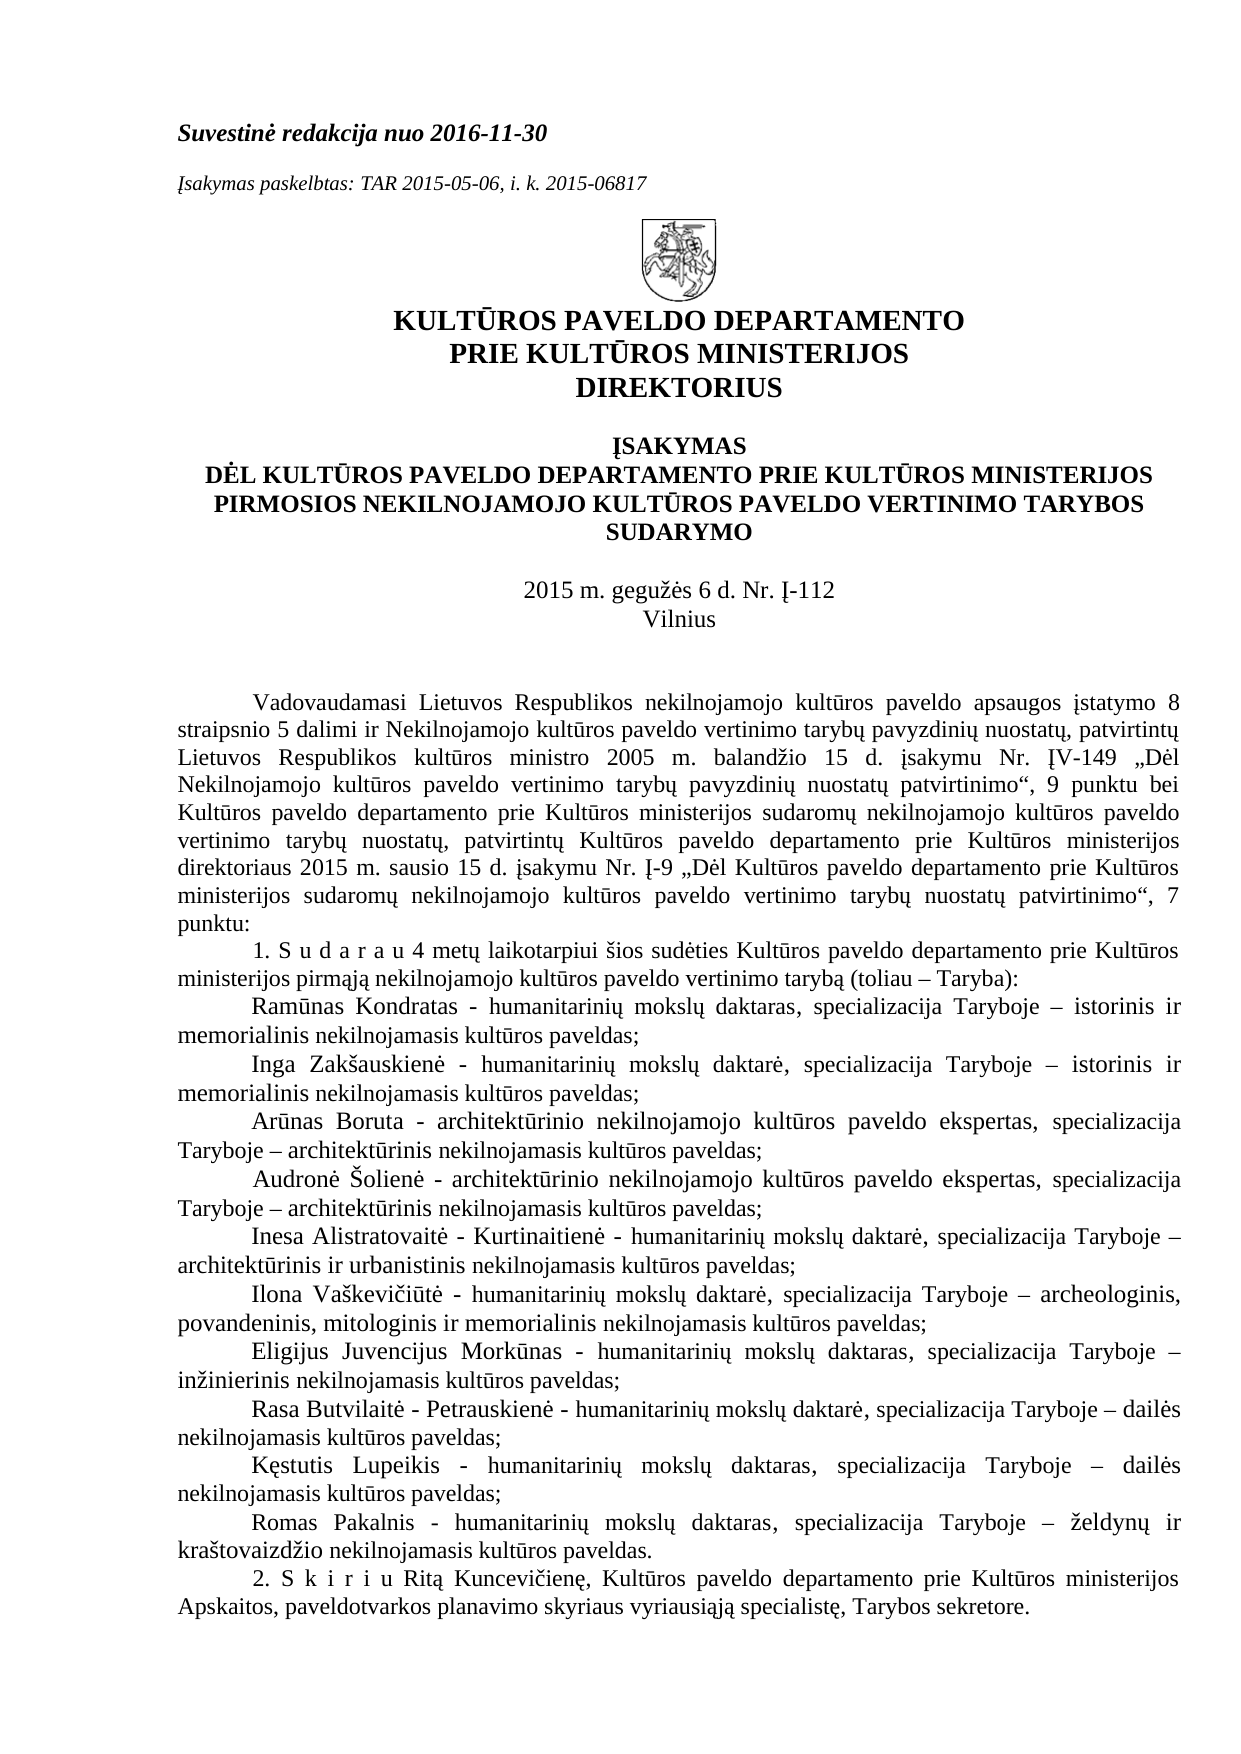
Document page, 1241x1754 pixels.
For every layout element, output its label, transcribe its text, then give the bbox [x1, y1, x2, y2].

text Inga Zakšauskienė - humanitarinių mokslų daktarė, specializacija Taryboje – istorinis ir memorialinis nekilnojamasis kultūros paveldas; [177, 1049, 1181, 1106]
text ĮSAKYMAS [177, 431, 1181, 460]
text Eligijus Juvencijus Morkūnas - humanitarinių mokslų daktaras, specializacija Taryboje – inžinierinis nekilnojamasis kultūros paveldas; [177, 1336, 1181, 1394]
text Audronė Šolienė - architektūrinio nekilnojamojo kultūros paveldo ekspertas, specializacija Taryboje – architektūrinis nekilnojamasis kultūros paveldas; [177, 1164, 1181, 1221]
text Romas Pakalnis - humanitarinių mokslų daktaras, specializacija Taryboje – želdynų ir kraštovaizdžio nekilnojamasis kultūros paveldas. [177, 1507, 1181, 1564]
text Vadovaudamasi Lietuvos Respublikos nekilnojamojo kultūros paveldo apsaugos įstatymo 8 straipsnio 5 dalimi ir Nekilnojamojo kultūros paveldo vertinimo tarybų pavyzdinių nuostatų, patvirtintų Lietuvos Respublikos kultūros ministro 2005 m. balandžio 15 d. įsakymu Nr. ĮV-149 „Dėl Nekilnojamojo kultūros paveldo vertinimo tarybų pavyzdinių nuostatų patvirtinimo“, 9 punktu bei Kultūros paveldo departamento prie Kultūros ministerijos sudaromų nekilnojamojo kultūros paveldo vertinimo tarybų nuostatų, patvirtintų Kultūros paveldo departamento prie Kultūros ministerijos direktoriaus 2015 m. sausio 15 d. įsakymu Nr. Į-9 „Dėl Kultūros paveldo departamento prie Kultūros ministerijos sudaromų nekilnojamojo kultūros paveldo vertinimo tarybų nuostatų patvirtinimo“, 7 punktu: [177, 688, 1181, 936]
text Įsakymas paskelbtas: TAR 2015-05-06, i. k. 2015-06817 [177, 171, 1181, 195]
text Arūnas Boruta - architektūrinio nekilnojamojo kultūros paveldo ekspertas, specializacija Taryboje – architektūrinis nekilnojamasis kultūros paveldas; [177, 1106, 1181, 1164]
text Ramūnas Kondratas - humanitarinių mokslų daktaras, specializacija Taryboje – istorinis ir memorialinis nekilnojamasis kultūros paveldas; [177, 991, 1181, 1049]
text 1. S u d a r a u 4 metų laikotarpiui šios sudėties Kultūros paveldo departamento prie Kultūros ministerijos pirmąją nekilnojamojo kultūros paveldo vertinimo tarybą (toliau – Taryba): [177, 936, 1181, 991]
text 2. S k i r i u Ritą Kuncevičienę, Kultūros paveldo departamento prie Kultūros ministerijos Apskaitos, paveldotvarkos planavimo skyriaus vyriausiąją specialistę, Tarybos sekretore. [177, 1564, 1181, 1619]
text DIREKTORIUS [177, 370, 1181, 404]
text Inesa Alistratovaitė - Kurtinaitienė - humanitarinių mokslų daktarė, specializacija Taryboje – architektūrinis ir urbanistinis nekilnojamasis kultūros paveldas; [177, 1221, 1181, 1279]
text Kęstutis Lupeikis - humanitarinių mokslų daktaras, specializacija Taryboje – dailės nekilnojamasis kultūros paveldas; [177, 1450, 1181, 1507]
text Vilnius [177, 604, 1181, 632]
text Rasa Butvilaitė - Petrauskienė - humanitarinių mokslų daktarė, specializacija Taryboje – dailės nekilnojamasis kultūros paveldas; [177, 1394, 1181, 1450]
text Ilona Vaškevičiūtė - humanitarinių mokslų daktarė, specializacija Taryboje – archeologinis, povandeninis, mitologinis ir memorialinis nekilnojamasis kultūros paveldas; [177, 1279, 1181, 1336]
text Suvestinė redakcija nuo 2016-11-30 [177, 118, 1181, 147]
text KULTŪROS PAVELDO DEPARTAMENTO [177, 303, 1181, 337]
text DĖL KULTŪROS PAVELDO DEPARTAMENTO PRIE KULTŪROS MINISTERIJOS PIRMOSIOS NEKILNOJAMOJO KULTŪROS PAVELDO VERTINIMO TARYBOS SUDARYMO [177, 460, 1181, 546]
text PRIE KULTŪROS MINISTERIJOS [177, 337, 1181, 370]
text 2015 m. gegužės 6 d. Nr. Į-112 [177, 575, 1181, 604]
